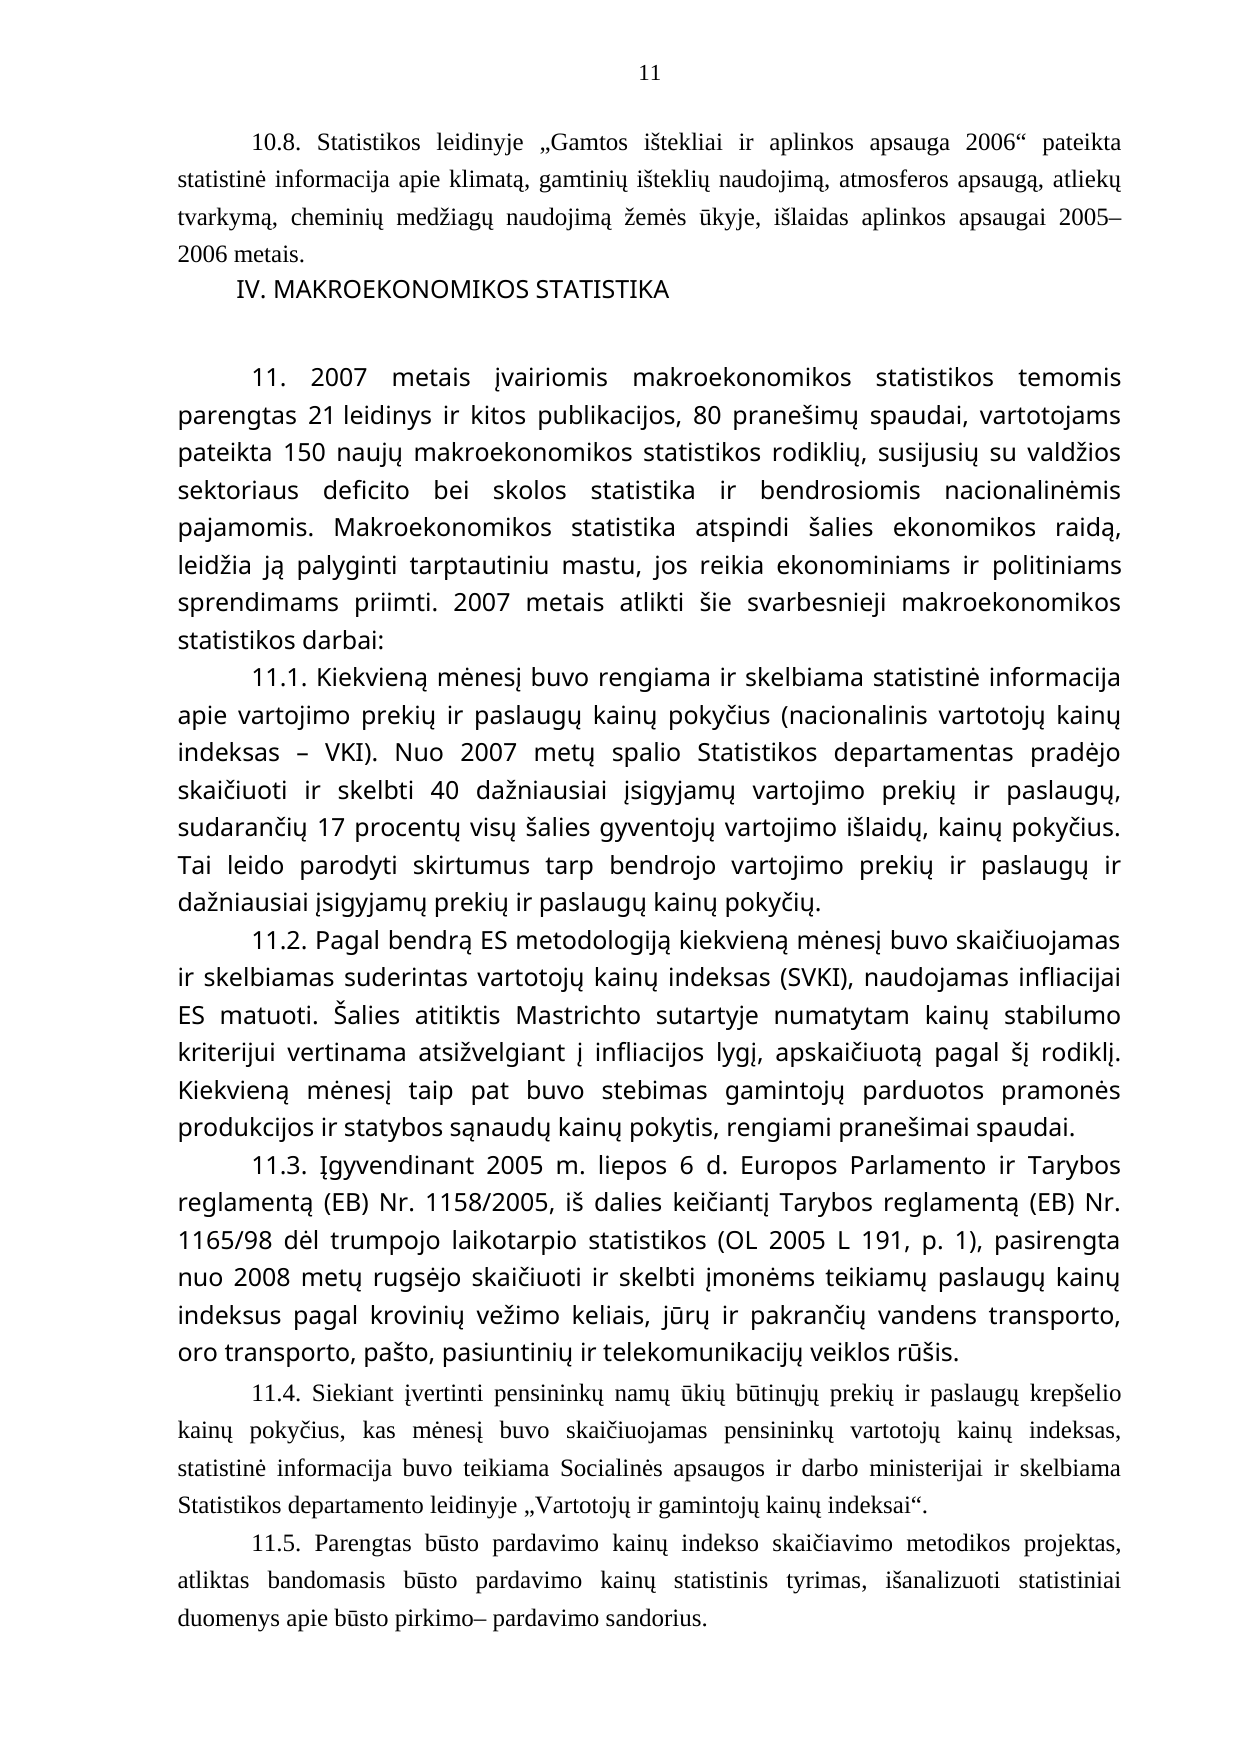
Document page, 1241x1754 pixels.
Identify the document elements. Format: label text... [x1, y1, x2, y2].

text 10.8. Statistikos leidinyje „Gamtos ištekliai ir aplinkos apsauga 2006“ pateikta statistinė informacija apie klimatą, gamtinių išteklių naudojimą, atmosferos apsaugą, atliekų tvarkymą, cheminių medžiagų naudojimą žemės ūkyje, išlaidas aplinkos apsaugai 2005– 2006 metais. [177, 118, 1122, 268]
text 11.3. Įgyvendinant 2005 m. liepos 6 d. Europos Parlamento ir Tarybos reglamentą (EB) Nr. 1158/2005, iš dalies keičiantį Tarybos reglamentą (EB) Nr. 1165/98 dėl trumpojo laikotarpio statistikos (OL 2005 L 191, p. 1), pasirengta nuo 2008 metų rugsėjo skaičiuoti ir skelbti įmonėms teikiamų paslaugų kainų indeksus pagal krovinių vežimo keliais, jūrų ir pakrančių vandens transporto, oro transporto, pašto, pasiuntinių ir telekomunikacijų veiklos rūšis. [177, 1144, 1122, 1369]
text 11.4. Siekiant įvertinti pensininkų namų ūkių būtinųjų prekių ir paslaugų krepšelio kainų pokyčius, kas mėnesį buvo skaičiuojamas pensininkų vartotojų kainų indeksas, statistinė informacija buvo teikiama Socialinės apsaugos ir darbo ministerijai ir skelbiama Statistikos departamento leidinyje „Vartotojų ir gamintojų kainų indeksai“. [177, 1369, 1122, 1519]
text 11.5. Parengtas būsto pardavimo kainų indekso skaičiavimo metodikos projektas, atliktas bandomasis būsto pardavimo kainų statistinis tyrimas, išanalizuoti statistiniai duomenys apie būsto pirkimo– pardavimo sandorius. [177, 1519, 1122, 1632]
text 11. 2007 metais įvairiomis makroekonomikos statistikos temomis parengtas 21 leidinys ir kitos publikacijos, 80 pranešimų spaudai, vartotojams pateikta 150 naujų makroekonomikos statistikos rodiklių, susijusių su valdžios sektoriaus deficito bei skolos statistika ir bendrosiomis nacionalinėmis pajamomis. Makroekonomikos statistika atspindi šalies ekonomikos raidą, leidžia ją palyginti tarptautiniu mastu, jos reikia ekonominiams ir politiniams sprendimams priimti. 2007 metais atlikti šie svarbesnieji makroekonomikos statistikos darbai: [177, 357, 1122, 657]
text 11.1. Kiekvieną mėnesį buvo rengiama ir skelbiama statistinė informacija apie vartojimo prekių ir paslaugų kainų pokyčius (nacionalinis vartotojų kainų indeksas – VKI). Nuo 2007 metų spalio Statistikos departamentas pradėjo skaičiuoti ir skelbti 40 dažniausiai įsigyjamų vartojimo prekių ir paslaugų, sudarančių 17 procentų visų šalies gyventojų vartojimo išlaidų, kainų pokyčius. Tai leido parodyti skirtumus tarp bendrojo vartojimo prekių ir paslaugų ir dažniausiai įsigyjamų prekių ir paslaugų kainų pokyčių. [177, 657, 1122, 919]
text IV. MAKROEKONOMIKOS STATISTIKA [177, 268, 1122, 306]
text 11.2. Pagal bendrą ES metodologiją kiekvieną mėnesį buvo skaičiuojamas ir skelbiamas suderintas vartotojų kainų indeksas (SVKI), naudojamas infliacijai ES matuoti. Šalies atitiktis Mastrichto sutartyje numatytam kainų stabilumo kriterijui vertinama atsižvelgiant į infliacijos lygį, apskaičiuotą pagal šį rodiklį. Kiekvieną mėnesį taip pat buvo stebimas gamintojų parduotos pramonės produkcijos ir statybos sąnaudų kainų pokytis, rengiami pranešimai spaudai. [177, 919, 1122, 1144]
